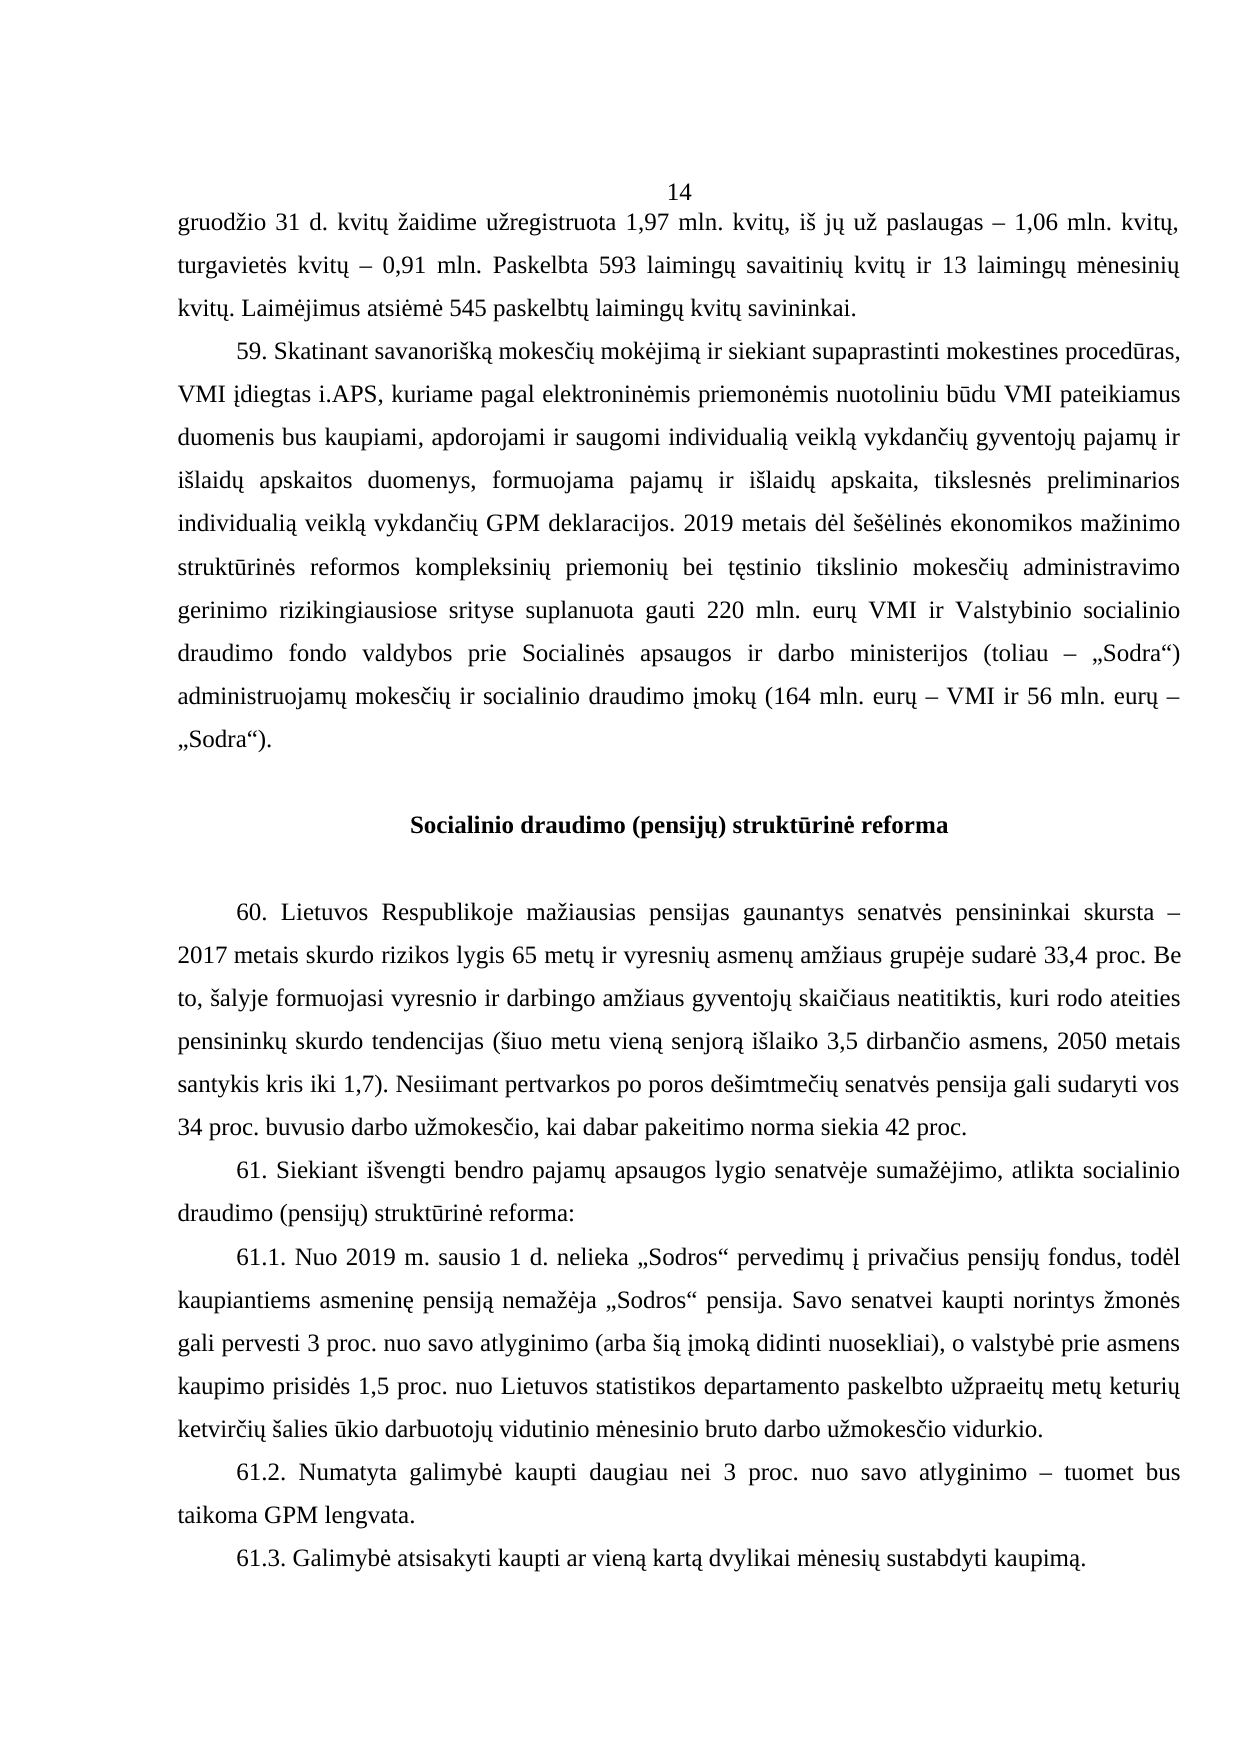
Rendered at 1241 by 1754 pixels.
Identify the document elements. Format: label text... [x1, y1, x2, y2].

text 61.1. Nuo 2019 m. sausio 1 d. nelieka „Sodros“ pervedimų į privačius pensijų fondus, todėl kaupiantiems asmeninę pensiją nemažėja „Sodros“ pensija. Savo senatvei kaupti norintys žmonės gali pervesti 3 proc. nuo savo atlyginimo (arba šią įmoką didinti nuosekliai), o valstybė prie asmens kaupimo prisidės 1,5 proc. nuo Lietuvos statistikos departamento paskelbto užpraeitų metų keturių ketvirčių šalies ūkio darbuotojų vidutinio mėnesinio bruto darbo užmokesčio vidurkio. [177, 1242, 1181, 1443]
text Socialinio draudimo (pensijų) struktūrinė reforma [177, 810, 1181, 839]
text gruodžio 31 d. kvitų žaidime užregistruota 1,97 mln. kvitų, iš jų už paslaugas – 1,06 mln. kvitų, turgavietės kvitų – 0,91 mln. Paskelbta 593 laimingų savaitinių kvitų ir 13 laimingų mėnesinių kvitų. Laimėjimus atsiėmė 545 paskelbtų laimingų kvitų savininkai. [177, 207, 1181, 322]
text 61. Siekiant išvengti bendro pajamų apsaugos lygio senatvėje sumažėjimo, atlikta socialinio draudimo (pensijų) struktūrinė reforma: [177, 1155, 1181, 1227]
text 61.2. Numatyta galimybė kaupti daugiau nei 3 proc. nuo savo atlyginimo – tuomet bus taikoma GPM lengvata. [177, 1457, 1181, 1529]
text 61.3. Galimybė atsisakyti kaupti ar vieną kartą dvylikai mėnesių sustabdyti kaupimą. [177, 1543, 1181, 1572]
text 59. Skatinant savanorišką mokesčių mokėjimą ir siekiant supaprastinti mokestines procedūras, VMI įdiegtas i.APS, kuriame pagal elektroninėmis priemonėmis nuotoliniu būdu VMI pateikiamus duomenis bus kaupiami, apdorojami ir saugomi individualią veiklą vykdančių gyventojų pajamų ir išlaidų apskaitos duomenys, formuojama pajamų ir išlaidų apskaita, tikslesnės preliminarios individualią veiklą vykdančių GPM deklaracijos. 2019 metais dėl šešėlinės ekonomikos mažinimo struktūrinės reformos kompleksinių priemonių bei tęstinio tikslinio mokesčių administravimo gerinimo rizikingiausiose srityse suplanuota gauti 220 mln. eurų VMI ir Valstybinio socialinio draudimo fondo valdybos prie Socialinės apsaugos ir darbo ministerijos (toliau – „Sodra“) administruojamų mokesčių ir socialinio draudimo įmokų (164 mln. eurų – VMI ir 56 mln. eurų – „Sodra“). [177, 336, 1181, 753]
text 60. Lietuvos Respublikoje mažiausias pensijas gaunantys senatvės pensininkai skursta – 2017 metais skurdo rizikos lygis 65 metų ir vyresnių asmenų amžiaus grupėje sudarė 33,4 proc. Be to, šalyje formuojasi vyresnio ir darbingo amžiaus gyventojų skaičiaus neatitiktis, kuri rodo ateities pensininkų skurdo tendencijas (šiuo metu vieną senjorą išlaiko 3,5 dirbančio asmens, 2050 metais santykis kris iki 1,7). Nesiimant pertvarkos po poros dešimtmečių senatvės pensija gali sudaryti vos 34 proc. buvusio darbo užmokesčio, kai dabar pakeitimo norma siekia 42 proc. [177, 897, 1181, 1141]
